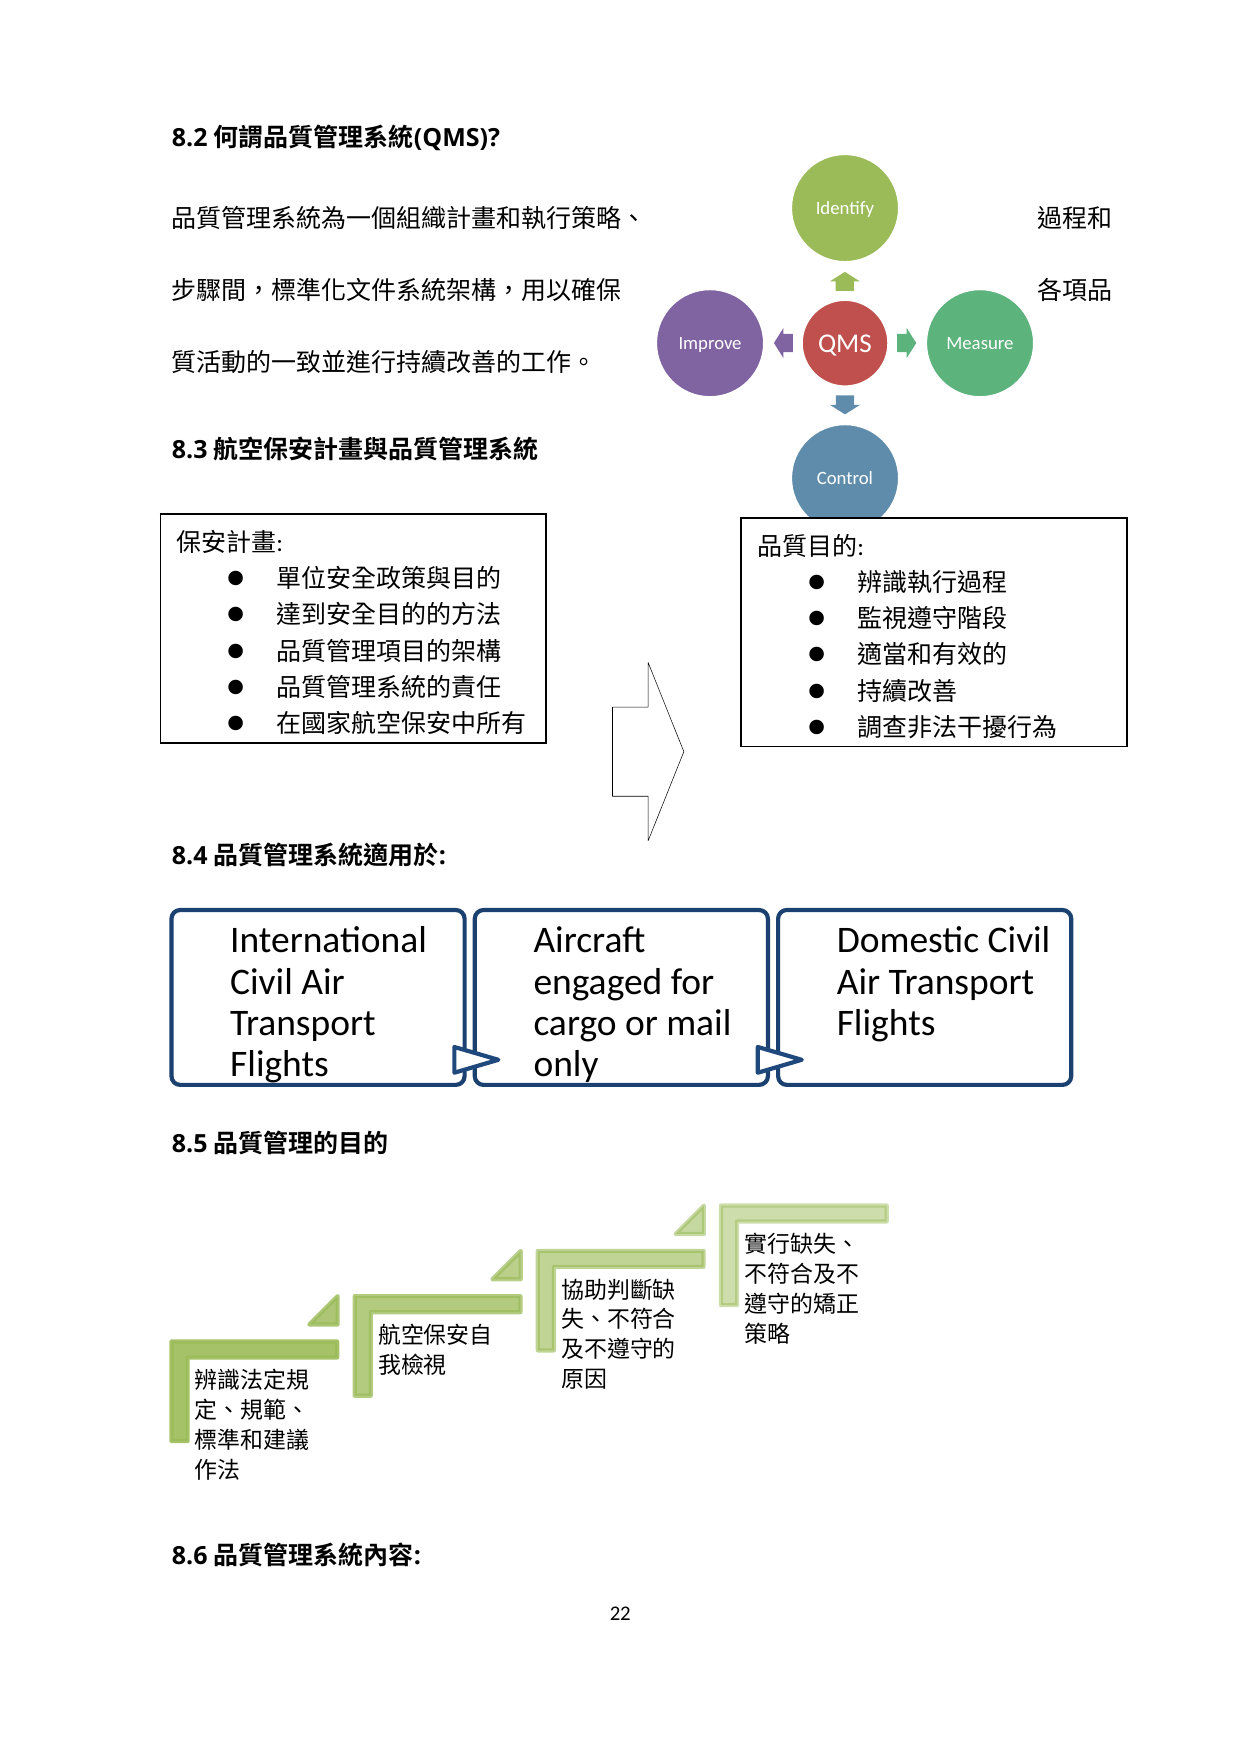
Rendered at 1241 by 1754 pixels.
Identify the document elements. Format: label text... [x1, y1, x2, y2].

text 8.5 品質管理的目的 [172, 1099, 1128, 1162]
list 單位安全政策與目的 [226, 559, 530, 595]
list 達到安全目的的方法 [226, 595, 530, 631]
text 品質目的: [757, 526, 1111, 562]
list 在國家航空保安中所有單位角色的責任 [226, 704, 530, 735]
text 8.6 品質管理系統內容: [172, 1512, 1128, 1574]
text 8.2 何謂品質管理系統(QMS)? [172, 94, 1128, 157]
text 8.4 品質管理系統適用於: [172, 812, 1128, 874]
list 品質管理系統的責任 [226, 667, 530, 704]
list 品質管理項目的架構 [226, 631, 530, 667]
list 持續改善 [807, 671, 1111, 707]
list 辨識執行過程 [807, 562, 1111, 599]
list 適當和有效的 [807, 635, 1111, 671]
text 8.3 航空保安計畫與品質管理系統 [172, 406, 1128, 468]
list 調查非法干擾行為 [807, 707, 1111, 738]
text 保安計畫: [176, 522, 530, 559]
list 監視遵守階段 [807, 599, 1111, 635]
text 品質管理系統為一個組織計畫和執行策略、過程和步驟間，標準化文件系統架構，用以確保各項品質活動的一致並進行持續改善的工作。 [172, 175, 1128, 382]
